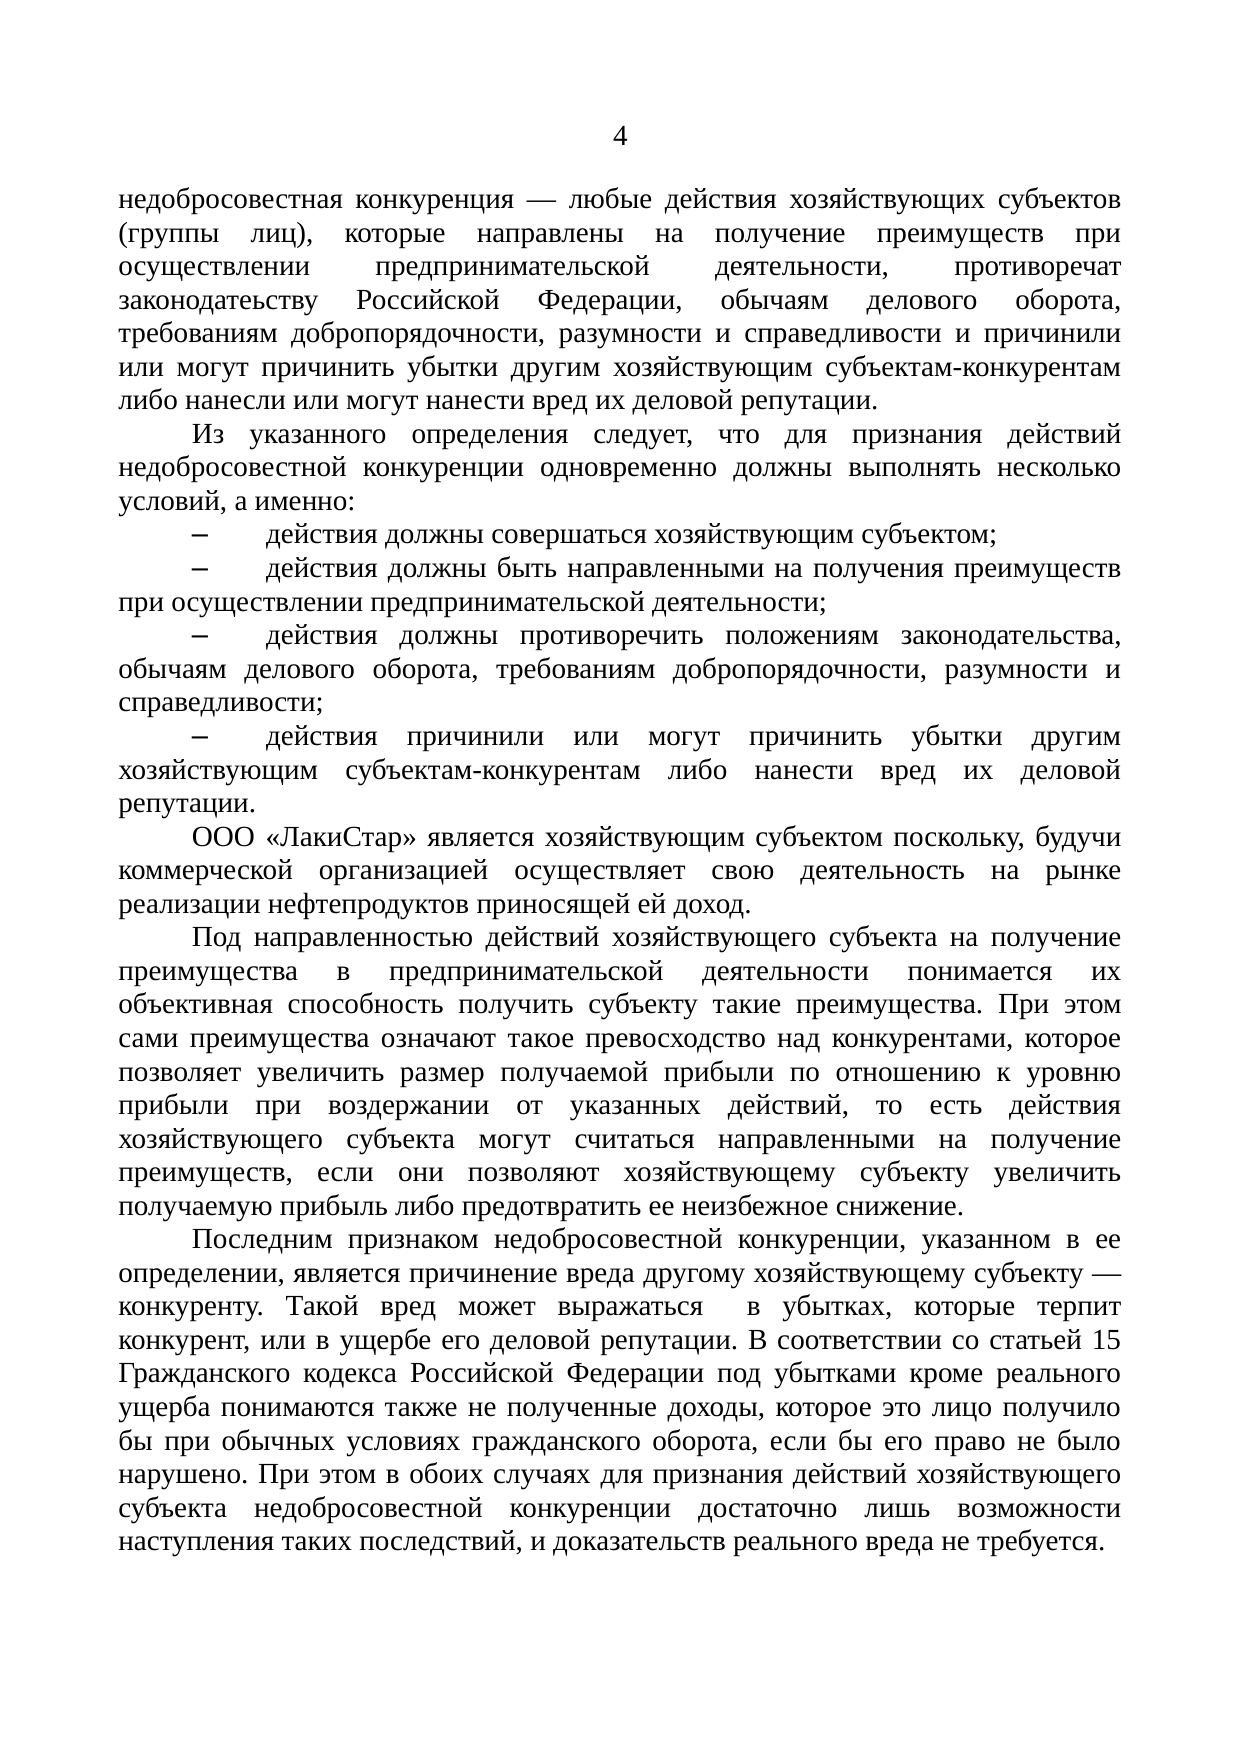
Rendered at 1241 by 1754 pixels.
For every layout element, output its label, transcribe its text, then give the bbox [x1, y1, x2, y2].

text Из указанного определения следует, что для признания действий недобросовестной конкуренции одновременно должны выполнять несколько условий, а именно: [118, 416, 1122, 517]
list действия причинили или могут причинить убытки другим хозяйствующим субъектам-конкурентам либо нанести вред их деловой репутации. [118, 718, 1122, 819]
text ООО «ЛакиСтар» является хозяйствующим субъектом поскольку, будучи коммерческой организацией осуществляет свою деятельность на рынке реализации нефтепродуктов приносящей ей доход. [118, 819, 1122, 919]
list действия должны быть направленными на получения преимуществ при осуществлении предпринимательской деятельности; [118, 550, 1122, 617]
list действия должны противоречить положениям законодательства, обычаям делового оборота, требованиям добропорядочности, разумности и справедливости; [118, 617, 1122, 718]
text Последним признаком недобросовестной конкуренции, указанном в ее определении, является причинение вреда другому хозяйствующему субъекту — конкуренту. Такой вред может выражаться в убытках, которые терпит конкурент, или в ущербе его деловой репутации. В соответствии со статьей 15 Гражданского кодекса Российской Федерации под убытками кроме реального ущерба понимаются также не полученные доходы, которое это лицо получило бы при обычных условиях гражданского оборота, если бы его право не было нарушено. При этом в обоих случаях для признания действий хозяйствующего субъекта недобросовестной конкуренции достаточно лишь возможности наступления таких последствий, и доказательств реального вреда не требуется. [118, 1221, 1122, 1557]
text недобросовестная конкуренция — любые действия хозяйствующих субъектов (группы лиц), которые направлены на получение преимуществ при осуществлении предпринимательской деятельности, противоречат законодатеьству Российской Федерации, обычаям делового оборота, требованиям добропорядочности, разумности и справедливости и причинили или могут причинить убытки другим хозяйствующим субъектам-конкурентам либо нанесли или могут нанести вред их деловой репутации. [118, 181, 1122, 416]
list действия должны совершаться хозяйствующим субъектом; [118, 517, 1122, 550]
text Под направленностью действий хозяйствующего субъекта на получение преимущества в предпринимательской деятельности понимается их объективная способность получить субъекту такие преимущества. При этом сами преимущества означают такое превосходство над конкурентами, которое позволяет увеличить размер получаемой прибыли по отношению к уровню прибыли при воздержании от указанных действий, то есть действия хозяйствующего субъекта могут считаться направленными на получение преимуществ, если они позволяют хозяйствующему субъекту увеличить получаемую прибыль либо предотвратить ее неизбежное снижение. [118, 919, 1122, 1221]
